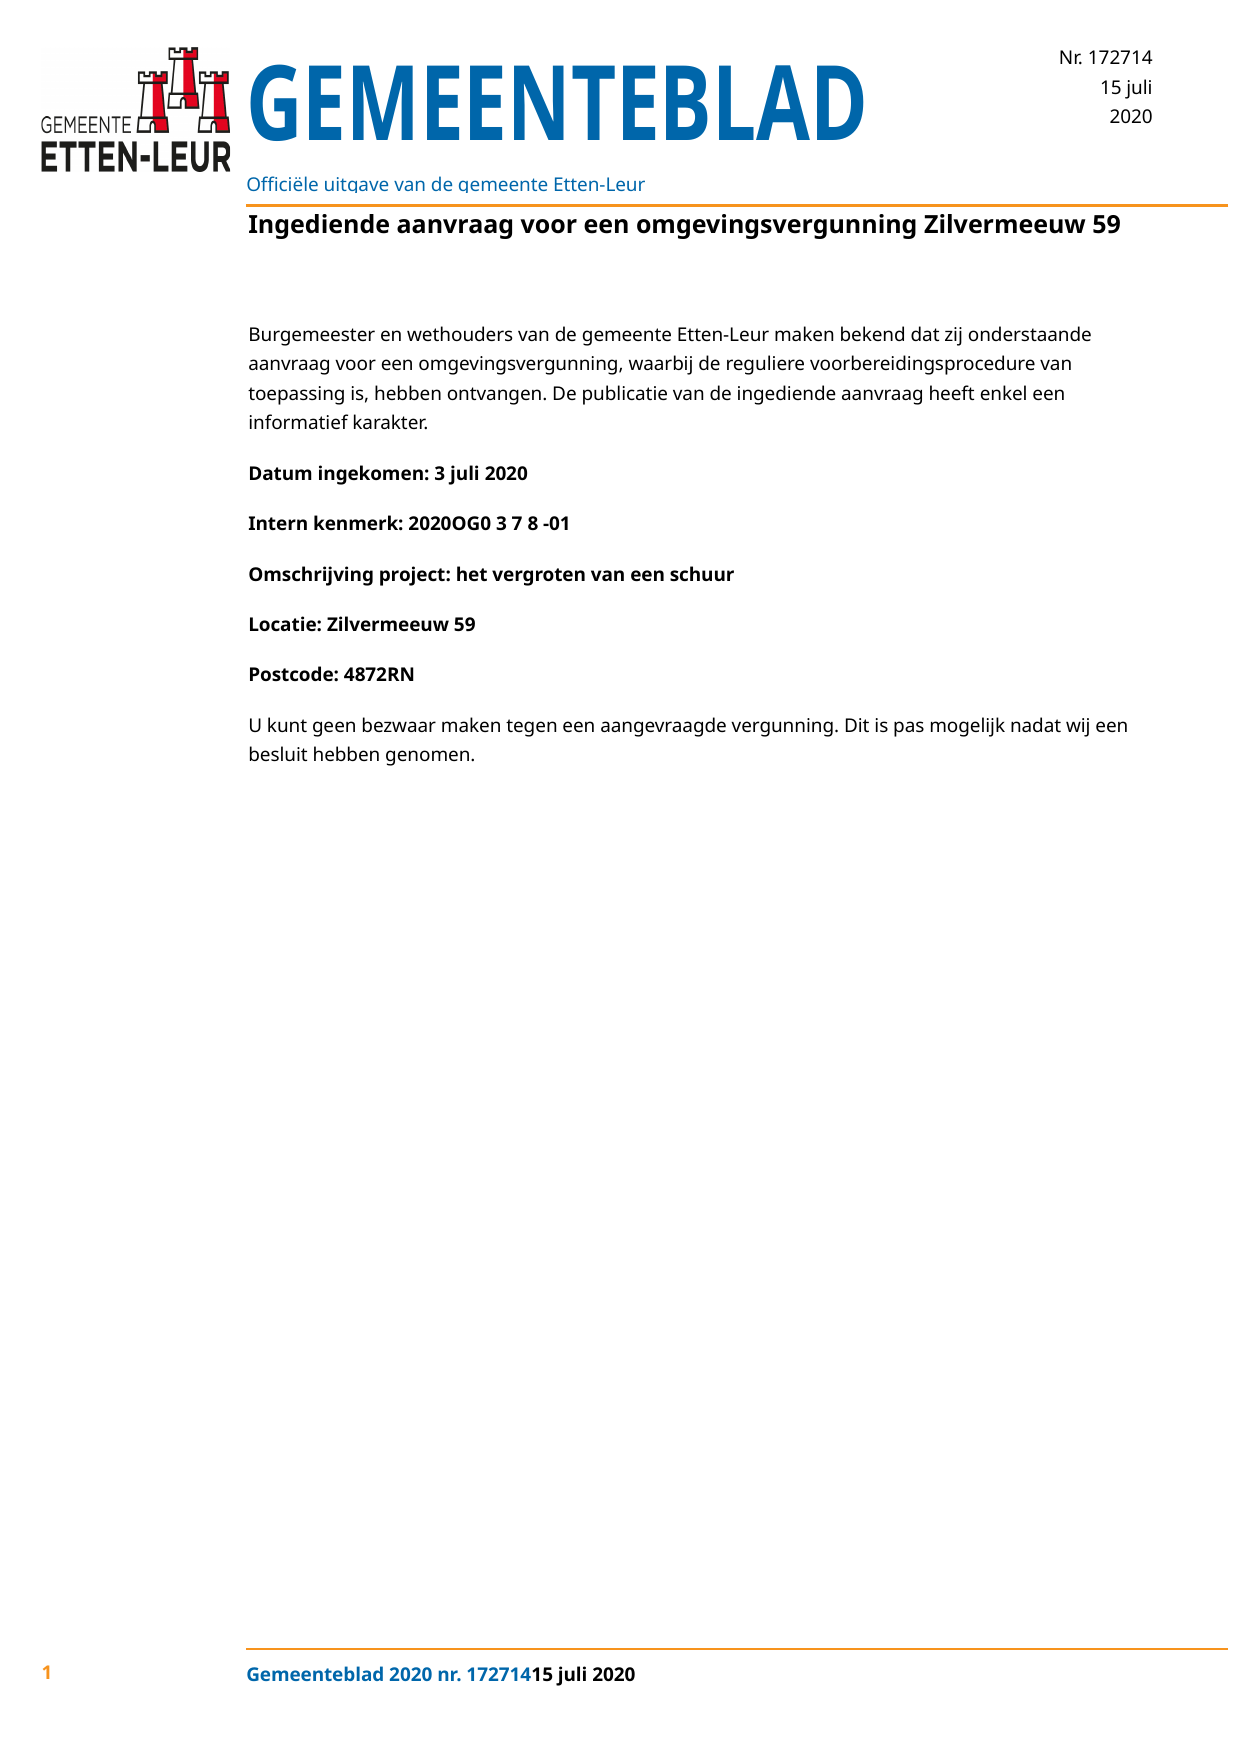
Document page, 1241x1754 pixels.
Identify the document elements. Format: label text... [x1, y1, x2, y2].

text Intern kenmerk: 2020OG0 3 7 8 -01 [248, 510, 1152, 536]
text Burgemeester en wethouders van de gemeente Etten-Leur maken bekend dat zij onderstaande aanvraag voor een omgevingsvergunning, waarbij de reguliere voorbereidingsprocedure van toepassing is, hebben ontvangen. De publicatie van de ingediende aanvraag heeft enkel een informatief karakter. [248, 321, 1152, 435]
text U kunt geen bezwaar maken tegen een aangevraagde vergunning. Dit is pas mogelijk nadat wij een besluit hebben genomen. [248, 712, 1152, 767]
text Omschrijving project: het vergroten van een schuur [248, 561, 1152, 586]
text Locatie: Zilvermeeuw 59 [248, 611, 1152, 637]
picture [41, 47, 231, 172]
text Postcode: 4872RN [248, 662, 1152, 687]
text Datum ingekomen: 3 juli 2020 [248, 460, 1152, 486]
text Ingediende aanvraag voor een omgevingsvergunning Zilvermeeuw 59 [248, 207, 1152, 241]
